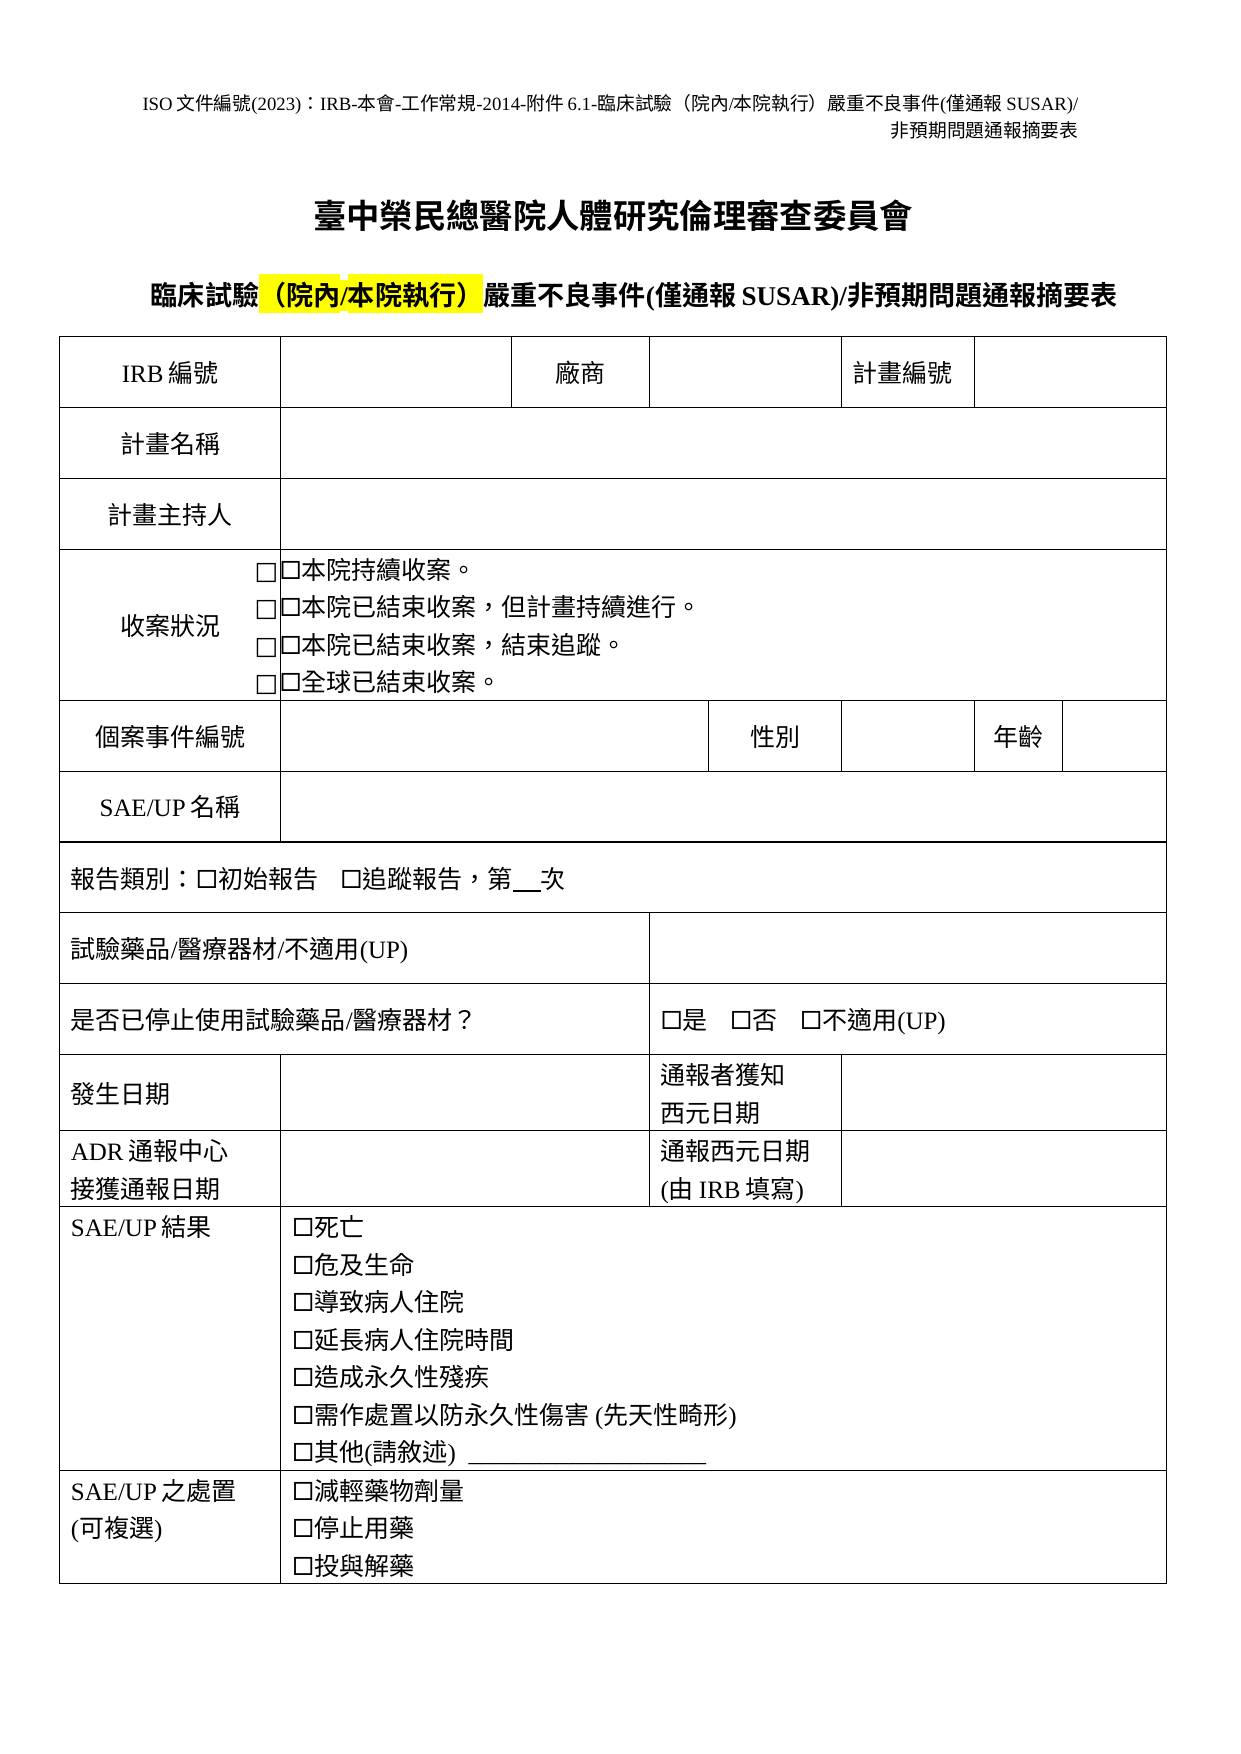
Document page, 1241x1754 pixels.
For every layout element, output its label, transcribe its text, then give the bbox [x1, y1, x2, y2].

table_header [281, 337, 511, 407]
table_cell [281, 479, 1166, 549]
table_cell £死亡 £危及生命 £導致病人住院 £延長病人住院時間 £造成永久性殘疾 £需作處置以防永久性傷害 (先天性畸形) £其他(請敘述) ___________________ [281, 1207, 1166, 1469]
table_cell [281, 408, 1166, 478]
table_header 廠商 [512, 337, 649, 407]
table_cell 報告類別：£初始報告 £追蹤報告，第 次 [60, 843, 1166, 912]
table_cell 通報西元日期 (由IRB填寫) [650, 1131, 841, 1206]
table_cell £本院持續收案。 £本院已結束收案，但計畫持續進行。 £本院已結束收案，結束追蹤。 £全球已結束收案。 [281, 550, 1166, 700]
table_cell 試驗藥品/醫療器材/不適用(UP) [60, 913, 649, 983]
table_cell [281, 701, 708, 771]
table_cell [281, 1131, 649, 1206]
table_header 計畫編號 [842, 337, 974, 407]
table_cell 性別 [709, 701, 841, 771]
table_cell [1063, 701, 1166, 771]
table_cell [842, 1055, 1166, 1130]
text 臨床試驗（院內/本院執行）嚴重不良事件(僅通報SUSAR)/非預期問題通報摘要表 [148, 256, 1120, 331]
table_cell 計畫主持人 [60, 479, 280, 549]
table_cell 計畫名稱 [60, 408, 280, 478]
table_cell £減輕藥物劑量 £停止用藥 £投與解藥 [281, 1471, 1166, 1583]
table_cell 發生日期 [60, 1055, 280, 1130]
table_cell [281, 1055, 649, 1130]
table_cell [281, 772, 1166, 841]
table_cell SAE/UP結果 [60, 1207, 280, 1469]
table_header [975, 337, 1166, 407]
table_cell SAE/UP之處置 (可複選) [60, 1471, 280, 1583]
table_header IRB編號 [60, 337, 280, 407]
table_cell ADR通報中心 接獲通報日期 [60, 1131, 280, 1206]
table_cell SAE/UP名稱 [60, 772, 280, 841]
table_cell 是否已停止使用試驗藥品/醫療器材？ [60, 984, 649, 1054]
table_cell 收案狀況 [60, 550, 280, 700]
table_header [650, 337, 841, 407]
table_cell 年齡 [975, 701, 1062, 771]
text 臺中榮民總醫院人體研究倫理審查委員會 [148, 176, 1078, 251]
table_cell [650, 913, 1166, 983]
table_cell 通報者獲知 西元日期 [650, 1055, 841, 1130]
table_cell [842, 701, 974, 771]
table_cell 個案事件編號 [60, 701, 280, 771]
table_cell £是 £否 £不適用(UP) [650, 984, 1166, 1054]
table_cell [842, 1131, 1166, 1206]
